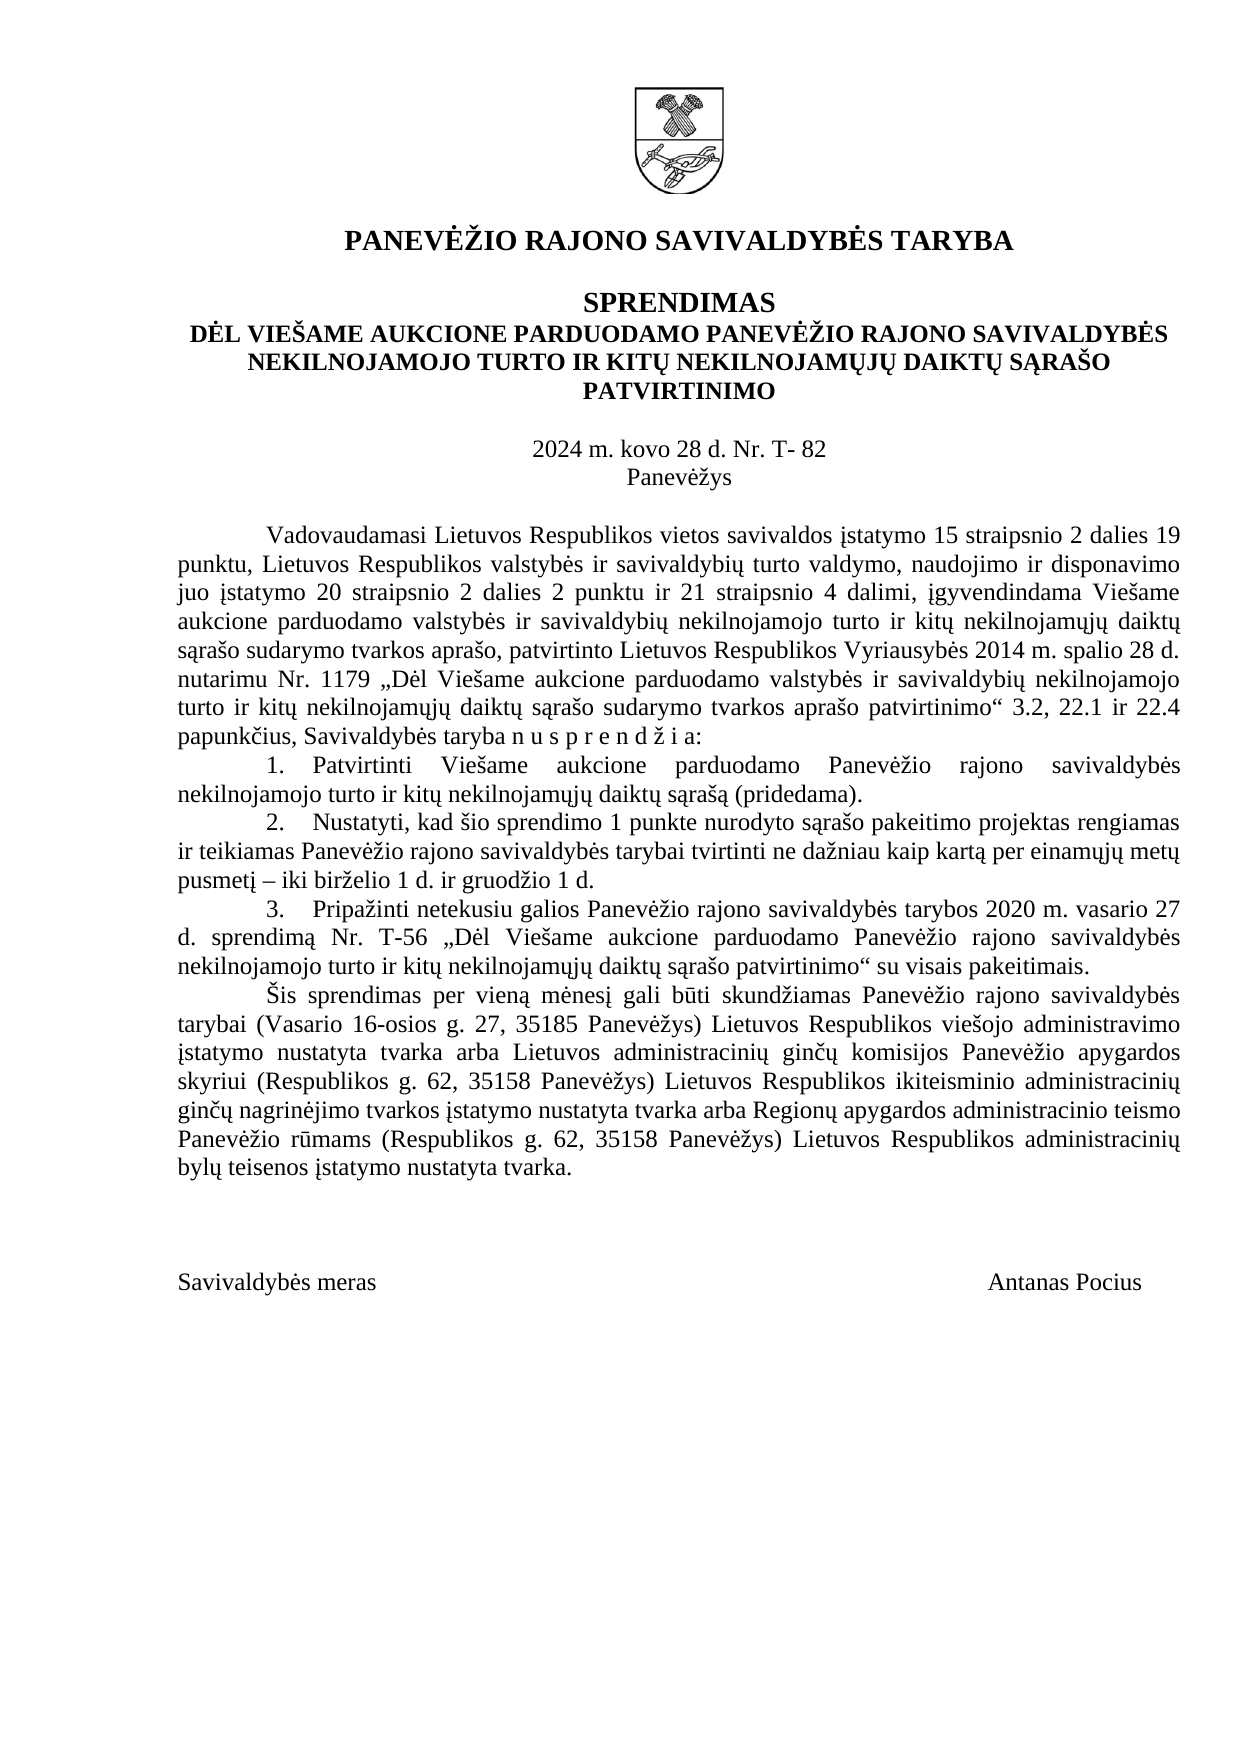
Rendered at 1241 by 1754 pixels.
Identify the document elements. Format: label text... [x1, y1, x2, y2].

text 3. Pripažinti netekusiu galios Panevėžio rajono savivaldybės tarybos 2020 m. vasario 27 d. sprendimą Nr. T-56 „Dėl Viešame aukcione parduodamo Panevėžio rajono savivaldybės nekilnojamojo turto ir kitų nekilnojamųjų daiktų sąrašo patvirtinimo“ su visais pakeitimais. [177, 894, 1181, 980]
text Savivaldybės meras Antanas Pocius [177, 1267, 1181, 1296]
text 1. Patvirtinti Viešame aukcione parduodamo Panevėžio rajono savivaldybės nekilnojamojo turto ir kitų nekilnojamųjų daiktų sąrašą (pridedama). [177, 750, 1181, 807]
text 2. Nustatyti, kad šio sprendimo 1 punkte nurodyto sąrašo pakeitimo projektas rengiamas ir teikiamas Panevėžio rajono savivaldybės tarybai tvirtinti ne dažniau kaip kartą per einamųjų metų pusmetį – iki birželio 1 d. ir gruodžio 1 d. [177, 807, 1181, 894]
text panevėžio rajono savivaldybės taryba [177, 223, 1181, 256]
text 2024 m. kovo 28 d. Nr. T- 82 [177, 434, 1181, 462]
text Šis sprendimas per vieną mėnesį gali būti skundžiamas Panevėžio rajono savivaldybės tarybai (Vasario 16-osios g. 27, 35185 Panevėžys) Lietuvos Respublikos viešojo administravimo įstatymo nustatyta tvarka arba Lietuvos administracinių ginčų komisijos Panevėžio apygardos skyriui (Respublikos g. 62, 35158 Panevėžys) Lietuvos Respublikos ikiteisminio administracinių ginčų nagrinėjimo tvarkos įstatymo nustatyta tvarka arba Regionų apygardos administracinio teismo Panevėžio rūmams (Respublikos g. 62, 35158 Panevėžys) Lietuvos Respublikos administracinių bylų teisenos įstatymo nustatyta tvarka. [177, 980, 1181, 1181]
text DĖL VIEŠAME AUKCIONE PARDUODAMO PANEVĖŽIO RAJONO SAVIVALDYBĖS NEKILNOJAMOJO TURTO IR KITŲ NEKILNOJAMŲJŲ DAIKTŲ SĄRAŠO PATVIRTINIMO [177, 319, 1181, 405]
text Panevėžys [177, 462, 1181, 491]
text SPRENDIMAS [177, 285, 1181, 319]
text Vadovaudamasi Lietuvos Respublikos vietos savivaldos įstatymo 15 straipsnio 2 dalies 19 punktu, Lietuvos Respublikos valstybės ir savivaldybių turto valdymo, naudojimo ir disponavimo juo įstatymo 20 straipsnio 2 dalies 2 punktu ir 21 straipsnio 4 dalimi, įgyvendindama Viešame aukcione parduodamo valstybės ir savivaldybių nekilnojamojo turto ir kitų nekilnojamųjų daiktų sąrašo sudarymo tvarkos aprašo, patvirtinto Lietuvos Respublikos Vyriausybės 2014 m. spalio 28 d. nutarimu Nr. 1179 „Dėl Viešame aukcione parduodamo valstybės ir savivaldybių nekilnojamojo turto ir kitų nekilnojamųjų daiktų sąrašo sudarymo tvarkos aprašo patvirtinimo“ 3.2, 22.1 ir 22.4 papunkčius, Savivaldybės taryba n u s p r e n d ž i a: [177, 520, 1181, 750]
